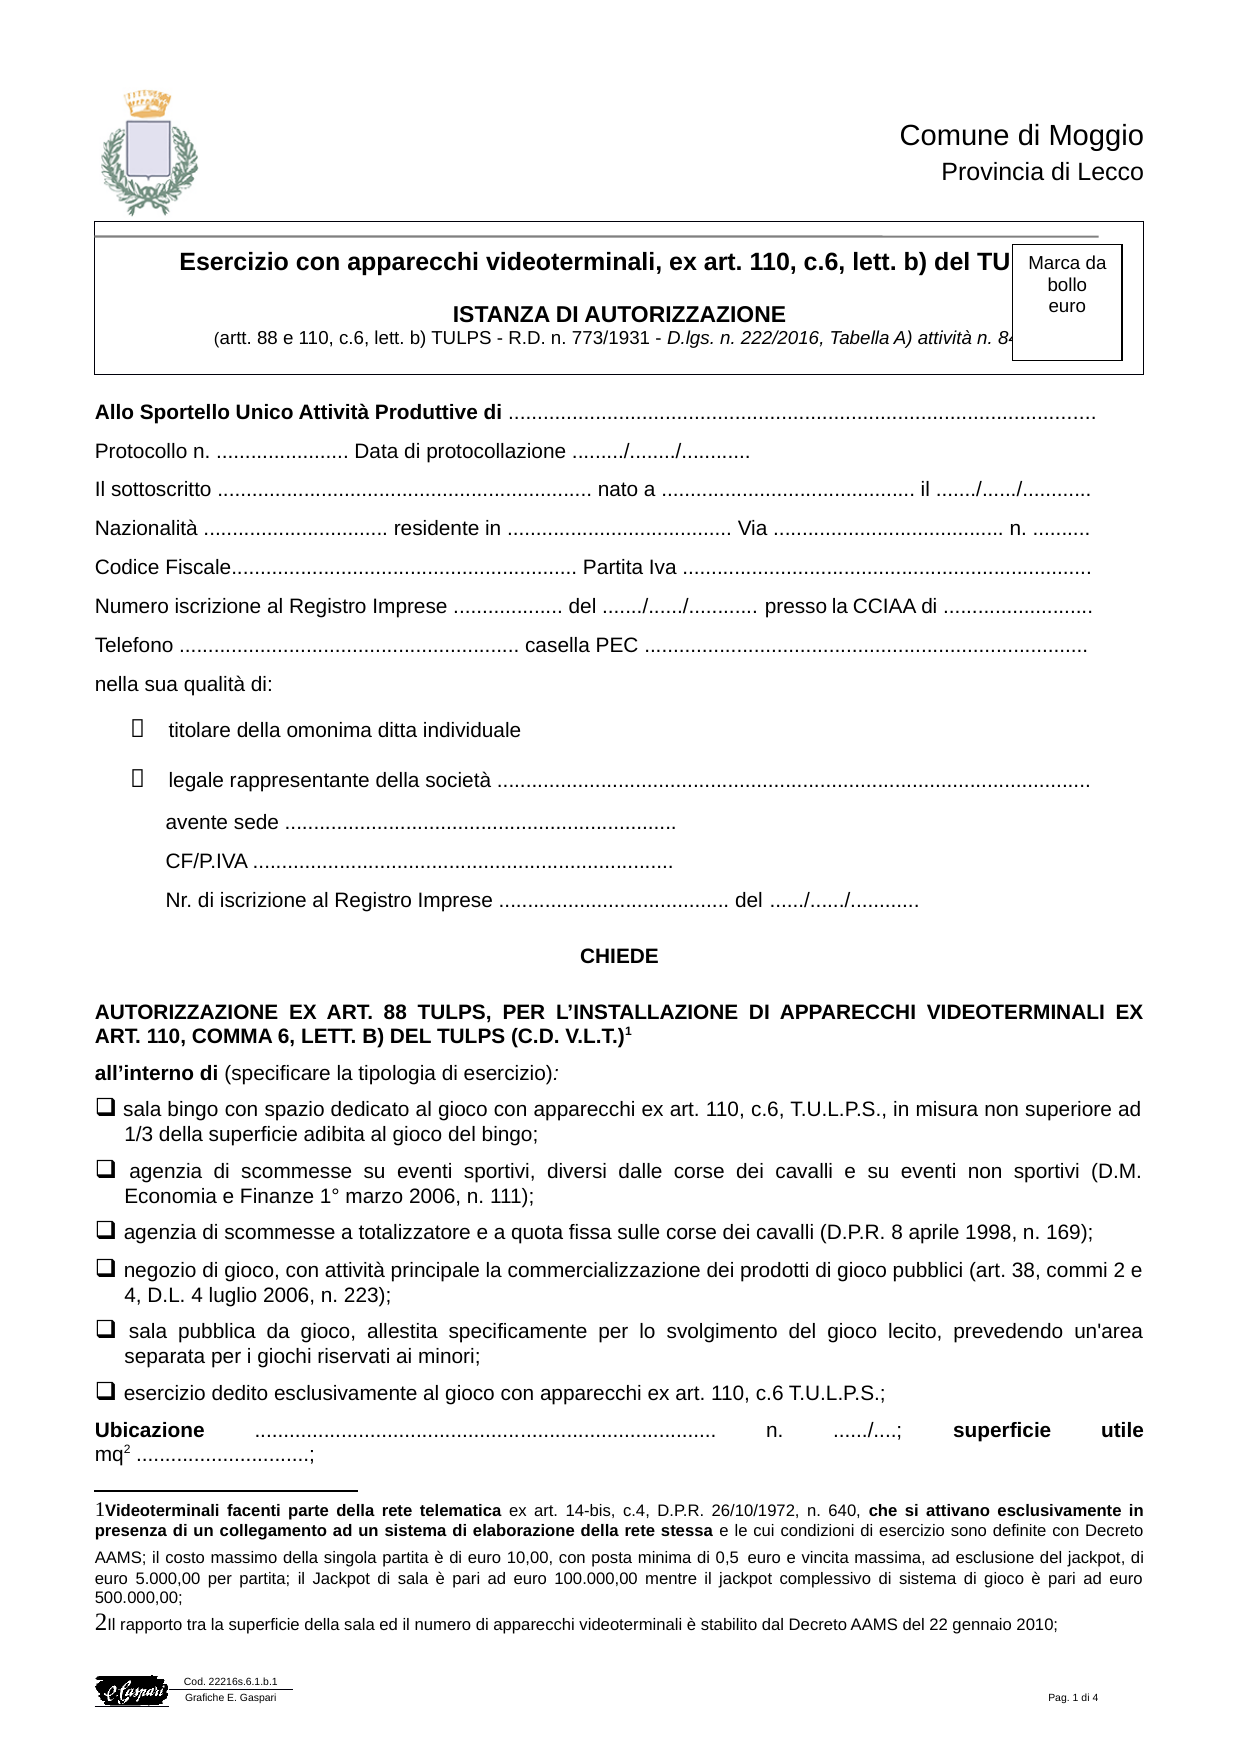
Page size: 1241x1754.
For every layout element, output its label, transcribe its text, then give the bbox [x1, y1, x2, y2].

text  agenzia di scommesse a totalizzatore e a quota fissa sulle corse dei cavalli (D.P.R. 8 aprile 1998, n. 169); [94, 1220, 1144, 1245]
text  agenzia di scommesse su eventi sportivi, diversi dalle corse dei cavalli e su eventi non sportivi (D.M. Economia e Finanze 1° marzo 2006, n. 111); [94, 1158, 1144, 1207]
text  sala pubblica da gioco, allestita specificamente per lo svolgimento del gioco lecito, prevedendo un'area separata per i giochi riservati ai minori; [94, 1319, 1144, 1368]
text Nazionalità ................................ residente in ....................................... Via ........................................ n. .......... [94, 516, 1144, 540]
text Il rapporto tra la superficie della sala ed il numero di apparecchi videoterminali è stabilito dal Decreto AAMS del 22 gennaio 2010; [94, 1607, 1144, 1636]
text Provincia di Lecco [200, 157, 1144, 185]
text  titolare della omonima ditta individuale [130, 710, 1144, 744]
text Codice Fiscale............................................................ Partita Iva ....................................................................... [94, 555, 1144, 579]
text  negozio di gioco, con attività principale la commercializzazione dei prodotti di gioco pubblici (art. 38, commi 2 e 4, D.L. 4 luglio 2006, n. 223); [94, 1257, 1144, 1306]
text AUTORIZZAZIONE EX ART. 88 TULPS, PER L’INSTALLAZIONE DI APPARECCHI VIDEOTERMINALI EX ART. 110, COMMA 6, LETT. B) DEL TULPS (C.D. V.L.T.) [94, 1000, 1144, 1048]
table_header Esercizio con apparecchi videoterminali, ex art. 110, c.6, lett. b) del TULPS ISTANZA DI AUTORIZZAZIONE (artt. 88 e 110, c.6, lett. b) TULPS - R.D. n. 773/1931 - D.lgs. n. 222/2016, Tabella A) attività n. 84) [95, 222, 1143, 373]
text Il sottoscritto ................................................................. nato a ............................................ il ......./....../............ [94, 477, 1144, 501]
text  legale rappresentante della società ....................................................................................................... [130, 760, 1144, 794]
picture [94, 1674, 168, 1706]
picture [98, 87, 200, 219]
text avente sede .................................................................... [165, 810, 1144, 834]
text Nr. di iscrizione al Registro Imprese ........................................ del ....../....../............ [165, 888, 1144, 912]
text all’interno di (specificare la tipologia di esercizio): [94, 1061, 1144, 1084]
text Protocollo n. ....................... Data di protocollazione ........./......../............ [94, 438, 1144, 462]
text  esercizio dedito esclusivamente al gioco con apparecchi ex art. 110, c.6 T.U.L.P.S.; [94, 1380, 1144, 1405]
text Allo Sportello Unico Attività Produttive di [94, 399, 1144, 423]
text Numero iscrizione al Registro Imprese ................... del ......./....../............ presso la CCIAA di .......................... [94, 594, 1144, 618]
text CHIEDE [94, 944, 1144, 968]
text Ubicazione ................................................................................ n. ....../....; superficie utile mq ..............................; [94, 1418, 1144, 1466]
text Telefono ........................................................... casella PEC ............................................................................. [94, 633, 1144, 657]
text CF/P.IVA ......................................................................... [165, 849, 1144, 873]
text nella sua qualità di: [94, 672, 1144, 696]
text Videoterminali facenti parte della rete telematica ex art. 14-bis, c.4, D.P.R. 26/10/1972, n. 640, che si attivano esclusivamente in presenza di un collegamento ad un sistema di elaborazione della rete stessa e le cui condizioni di esercizio sono definite con Decreto AAMS; il costo massimo della singola partita è di euro 10,00, con posta minima di 0,5 euro e vincita massima, ad esclusione del jackpot, di euro 5.000,00 per partita; il Jackpot di sala è pari ad euro 100.000,00 mentre il jackpot complessivo di sistema di gioco è pari ad euro 500.000,00; [94, 1497, 1144, 1607]
text Comune di Moggio [200, 118, 1144, 152]
text  sala bingo con spazio dedicato al gioco con apparecchi ex art. 110, c.6, T.U.L.P.S., in misura non superiore ad 1/3 della superficie adibita al gioco del bingo; [94, 1097, 1144, 1146]
